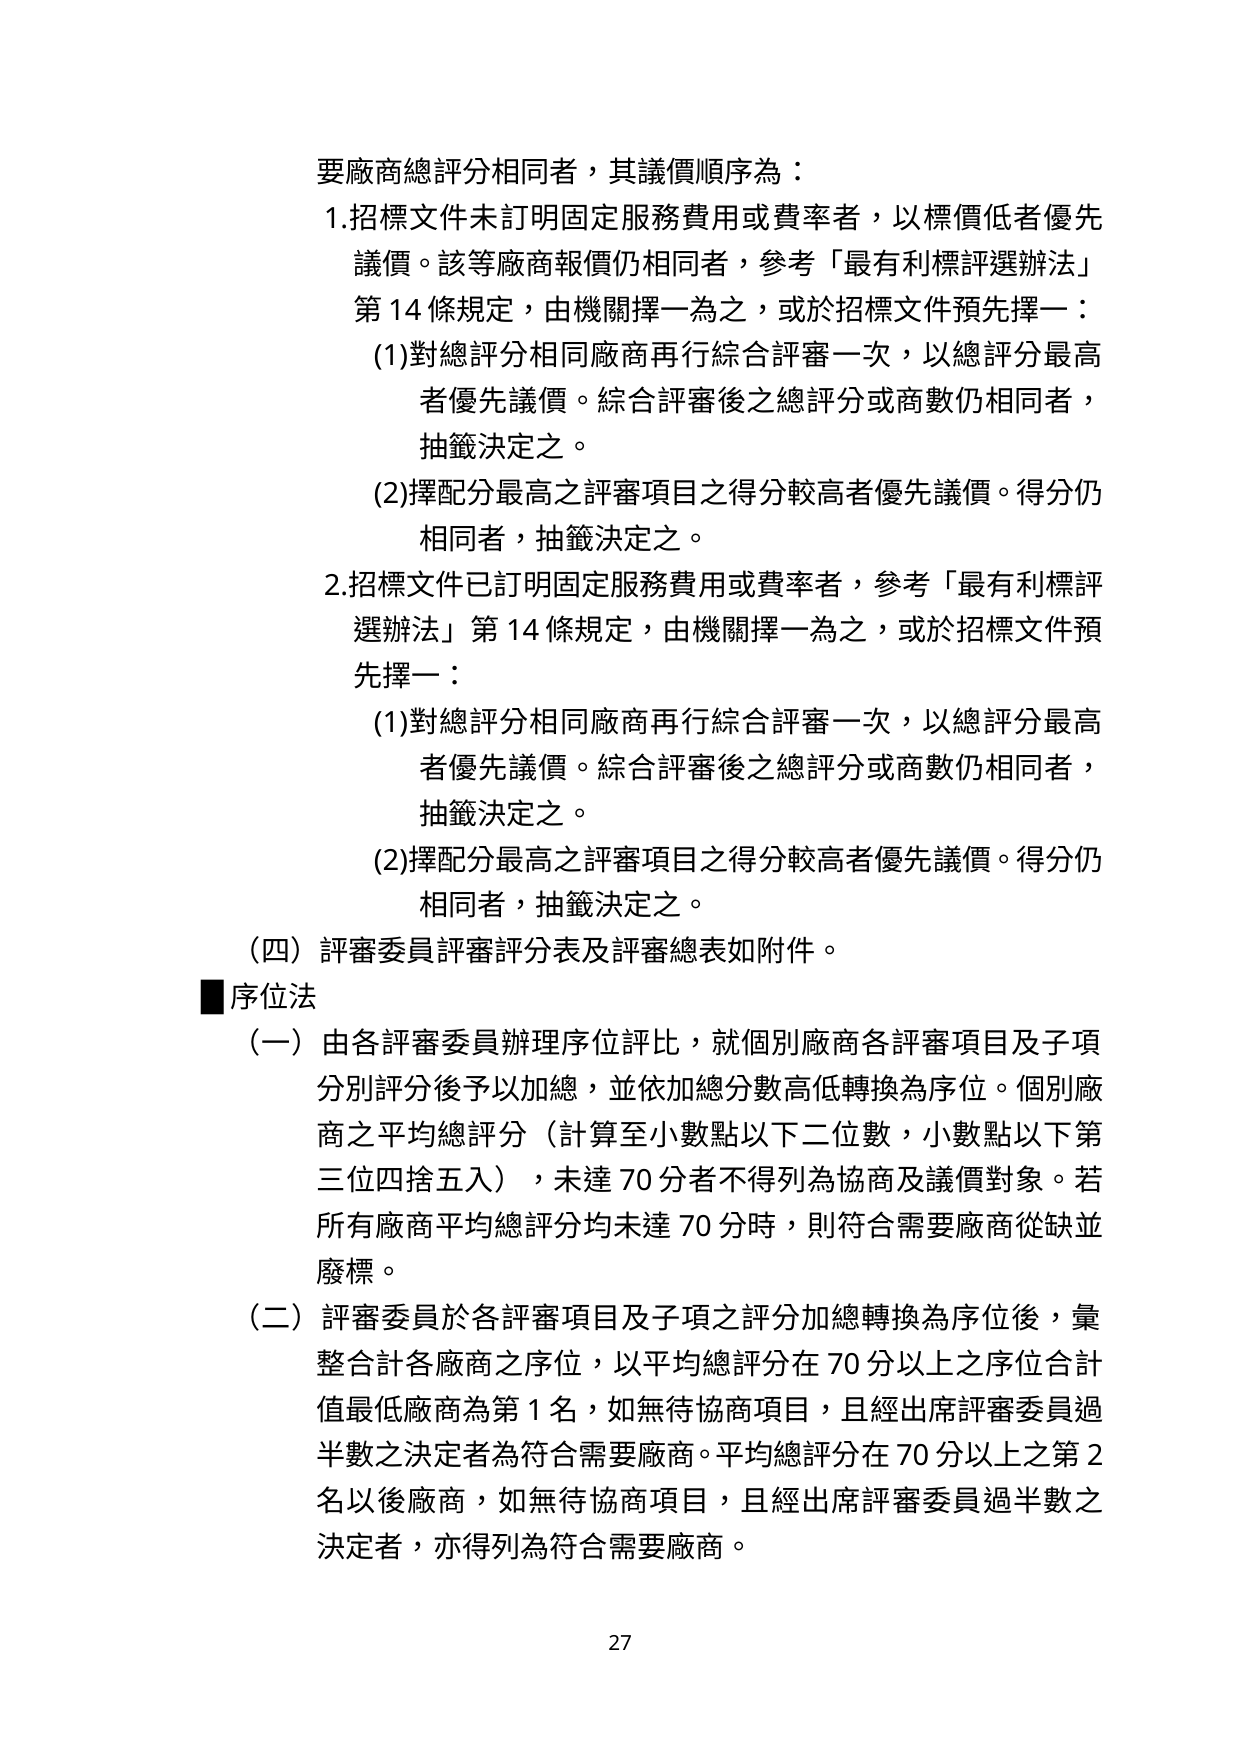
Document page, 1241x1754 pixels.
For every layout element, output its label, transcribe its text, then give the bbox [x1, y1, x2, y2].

text (1)對總評分相同廠商再行綜合評審一次，以總評分最高者優先議價。綜合評審後之總評分或商數仍相同者，抽籤決定之。 [374, 329, 1103, 467]
text (2)擇配分最高之評審項目之得分較高者優先議價。得分仍相同者，抽籤決定之。 [374, 833, 1103, 925]
text 1.招標文件未訂明固定服務費用或費率者，以標價低者優先議價。該等廠商報價仍相同者，參考「最有利標評選辦法」第14條規定，由機關擇一為之，或於招標文件預先擇一： [323, 192, 1103, 329]
text 2.招標文件已訂明固定服務費用或費率者，參考「最有利標評選辦法」第14條規定，由機關擇一為之，或於招標文件預先擇一： [323, 558, 1103, 696]
text (1)對總評分相同廠商再行綜合評審一次，以總評分最高者優先議價。綜合評審後之總評分或商數仍相同者，抽籤決定之。 [374, 696, 1103, 833]
text （二）評審委員於各評審項目及子項之評分加總轉換為序位後，彙整合計各廠商之序位，以平均總評分在70分以上之序位合計值最低廠商為第1名，如無待協商項目，且經出席評審委員過半數之決定者為符合需要廠商。平均總評分在70分以上之第2名以後廠商，如無待協商項目，且經出席評審委員過半數之決定者，亦得列為符合需要廠商。 [232, 1292, 1103, 1567]
text 要廠商總評分相同者，其議價順序為： [232, 146, 1103, 192]
text (2)擇配分最高之評審項目之得分較高者優先議價。得分仍相同者，抽籤決定之。 [374, 467, 1103, 558]
text █序位法 [201, 971, 1103, 1017]
text （四）評審委員評審評分表及評審總表如附件。 [232, 925, 1103, 971]
text （一）由各評審委員辦理序位評比，就個別廠商各評審項目及子項分別評分後予以加總，並依加總分數高低轉換為序位。個別廠商之平均總評分（計算至小數點以下二位數，小數點以下第三位四捨五入），未達70分者不得列為協商及議價對象。若所有廠商平均總評分均未達70分時，則符合需要廠商從缺並廢標。 [232, 1017, 1103, 1292]
